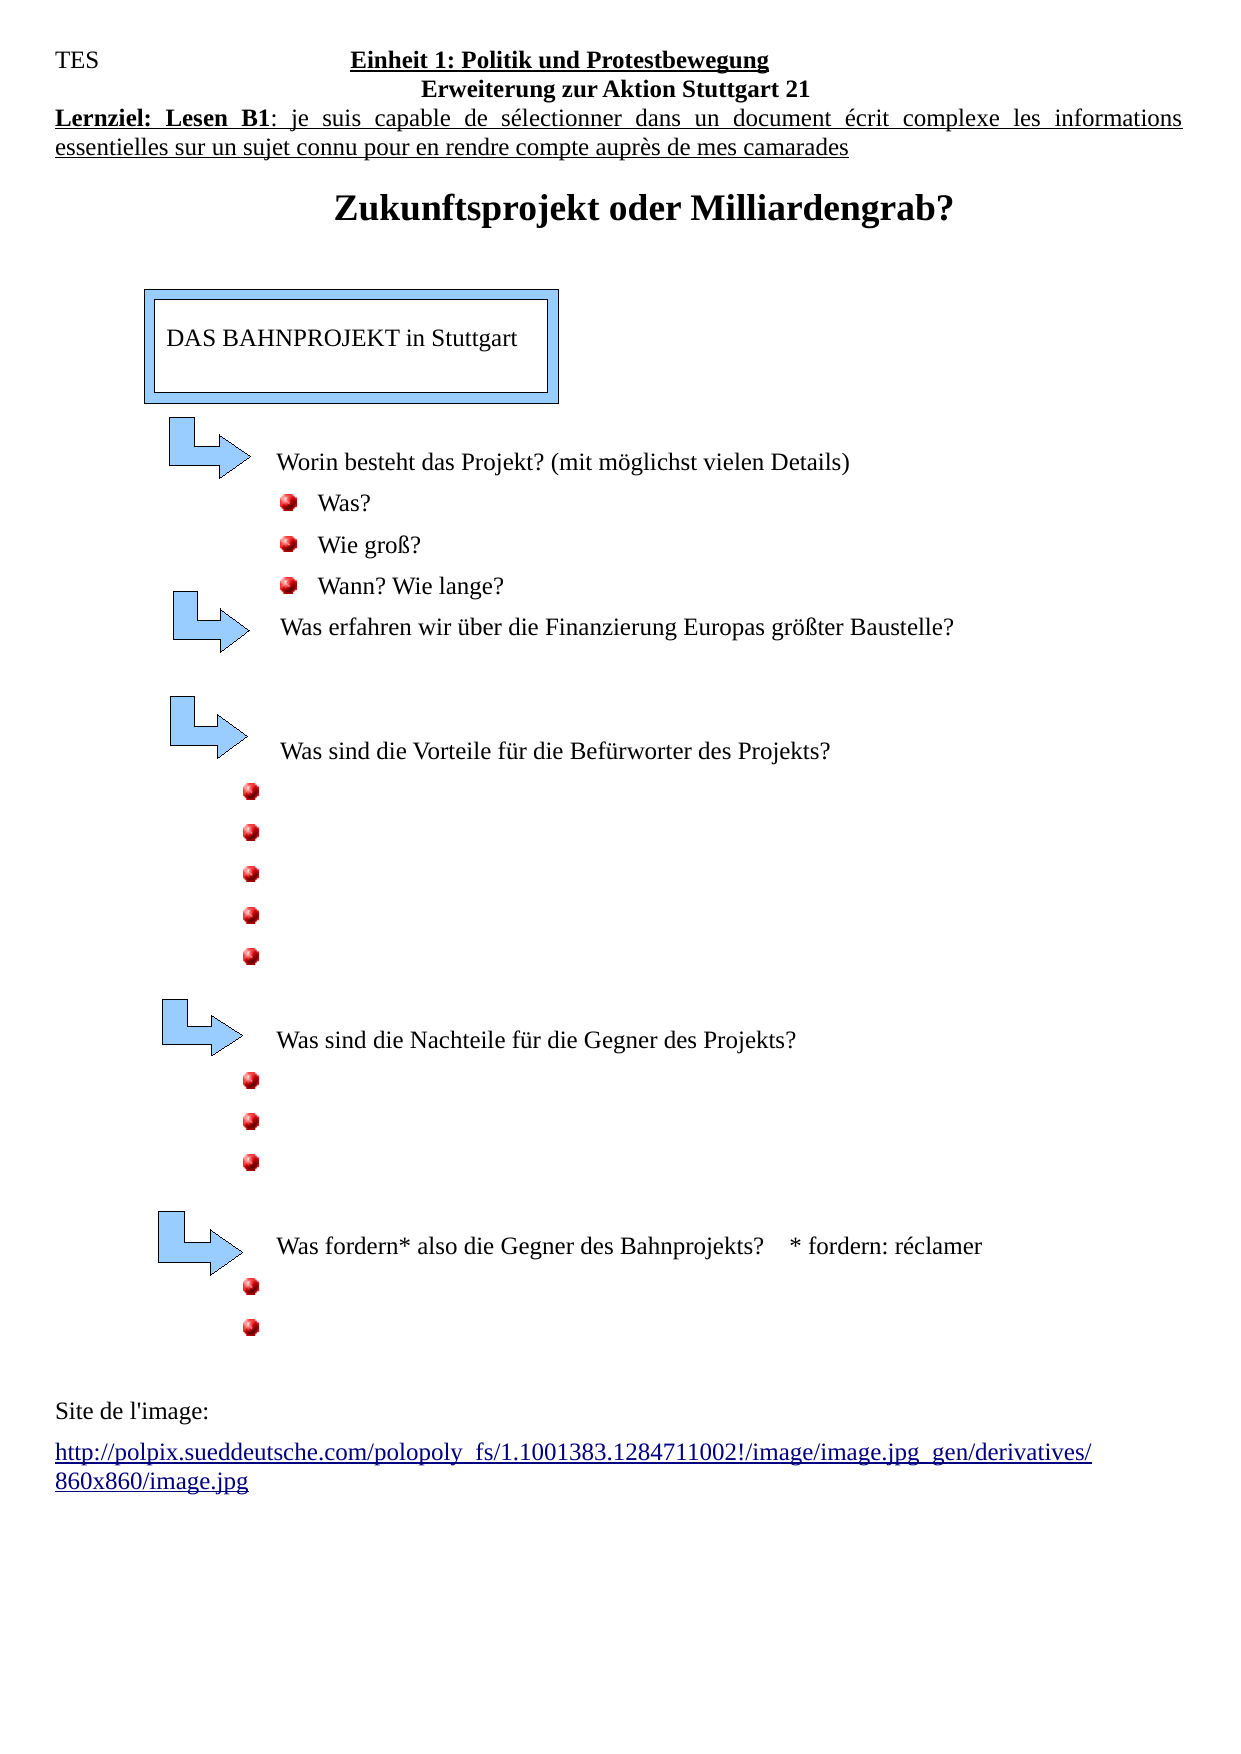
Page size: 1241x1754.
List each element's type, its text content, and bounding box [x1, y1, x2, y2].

text TES Einheit 1: Politik und Protestbewegung [55, 45, 1183, 74]
text Was sind die Nachteile für die Gegner des Projekts? [218, 1025, 1183, 1053]
text [559, 323, 1183, 352]
picture [280, 577, 297, 594]
text Worin besteht das Projekt? (mit möglichst vielen Details) [225, 447, 1183, 476]
picture [280, 494, 297, 511]
subtitle Zukunftsprojekt oder Milliardengrab? [55, 185, 1183, 228]
text Erweiterung zur Aktion Stuttgart 21 [55, 74, 1183, 103]
list Was sind die Vorteile für die Befürworter des Projekts? [242, 736, 1183, 765]
picture [243, 907, 259, 924]
text DAS BAHNPROJEKT in Stuttgart [155, 323, 547, 352]
list Wie groß? [280, 530, 1183, 558]
picture [243, 1278, 259, 1295]
text [55, 323, 144, 352]
list Was erfahren wir über die Finanzierung Europas größter Baustelle? [242, 612, 1183, 641]
picture [243, 1072, 259, 1089]
picture [243, 783, 259, 800]
list Wann? Wie lange? [280, 571, 1183, 600]
list Was? [280, 488, 1183, 517]
text Was fordern* also die Gegner des Bahnprojekts? * fordern: réclamer [214, 1231, 1183, 1260]
picture [243, 866, 259, 882]
text http://polpix.sueddeutsche.com/polopoly_fs/1.1001383.1284711002!/image/image.jpg_gen/derivatives/860x860/image.jpg [55, 1437, 1183, 1495]
picture [280, 536, 297, 552]
text [55, 447, 219, 476]
picture [243, 824, 259, 841]
text [55, 1025, 211, 1053]
picture [243, 1113, 259, 1130]
picture [243, 1319, 259, 1336]
picture [243, 1154, 259, 1171]
text essentielles sur un sujet connu pour en rendre compte auprès de mes camarades [55, 129, 1183, 160]
picture [243, 948, 259, 965]
table_header [55, 1631, 1183, 1636]
text Site de l'image: [55, 1396, 1183, 1425]
text Lernziel: Lesen B1: je suis capable de sélectionner dans un document écrit complexe les informations [55, 103, 1183, 128]
text [55, 1231, 158, 1260]
